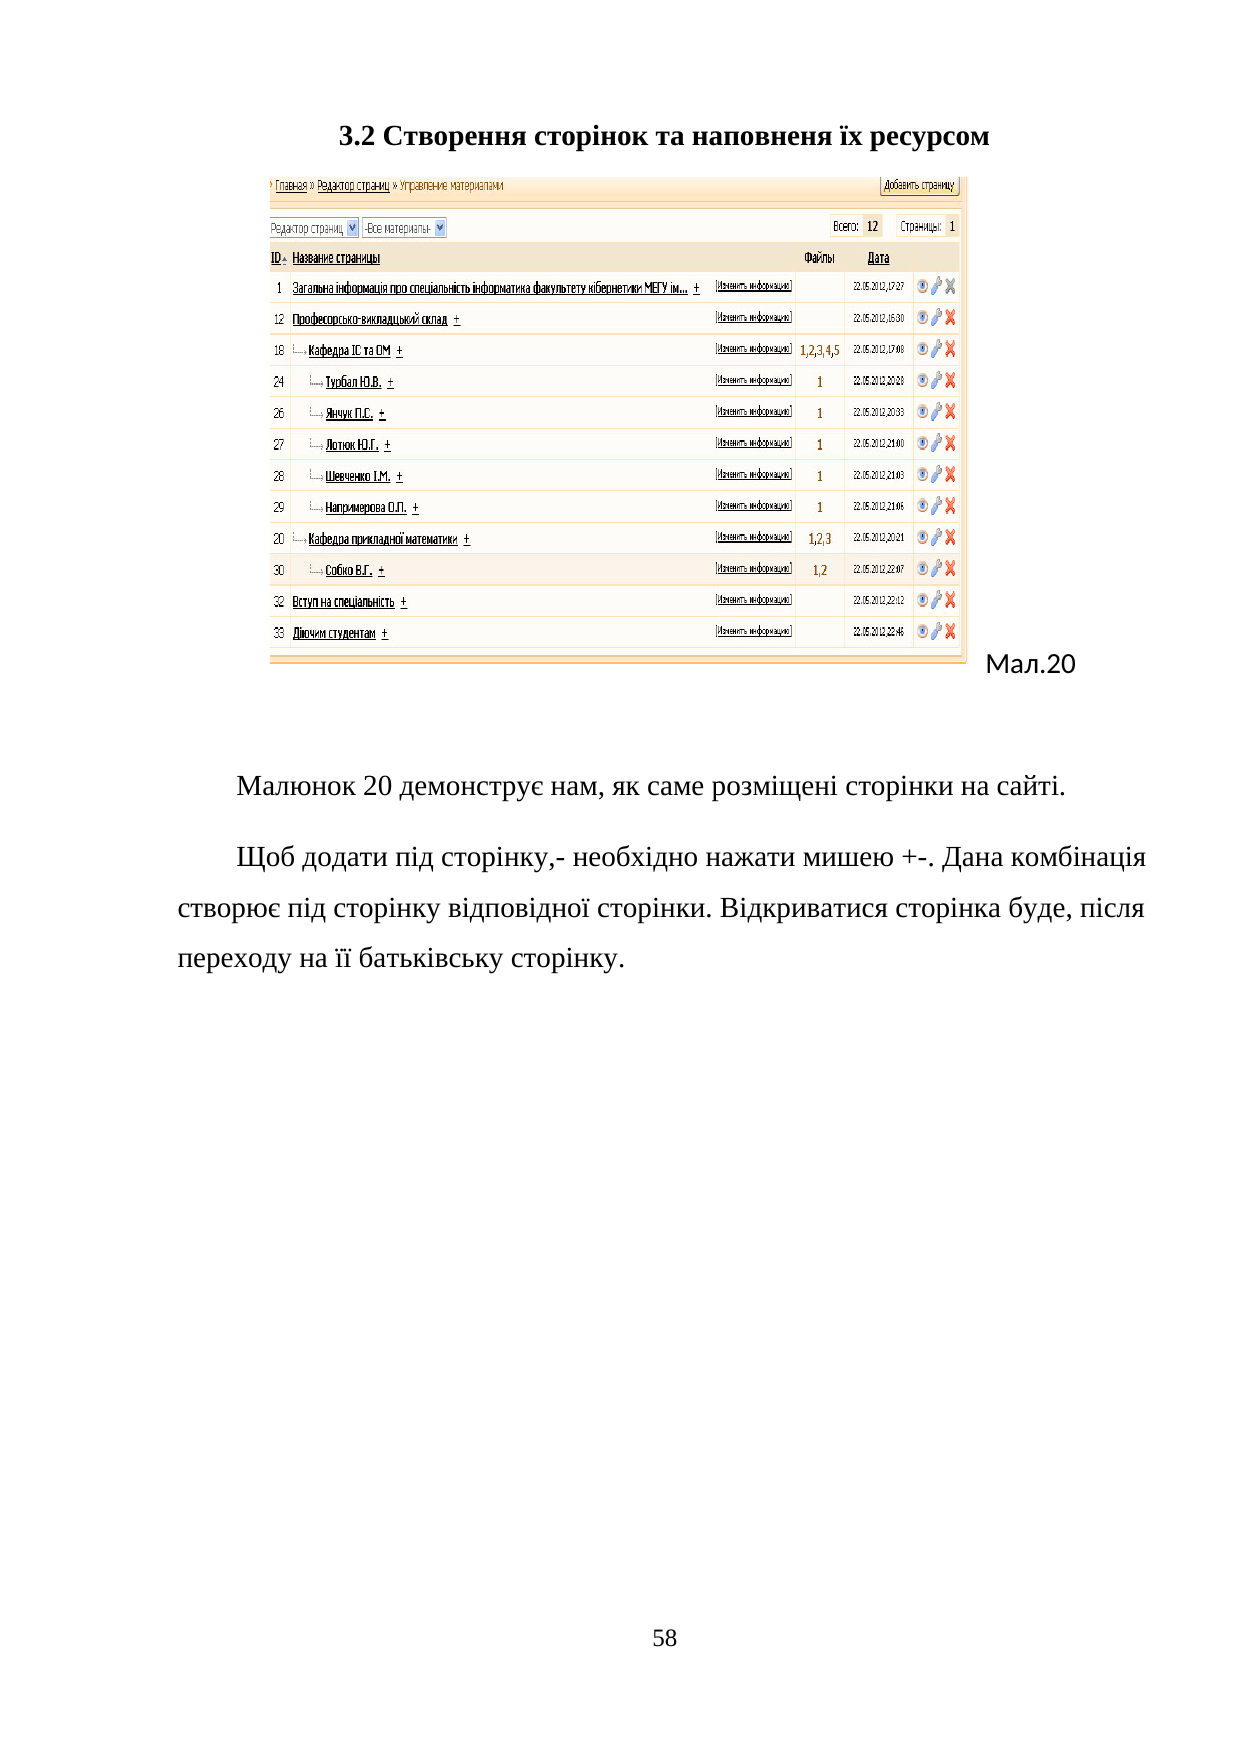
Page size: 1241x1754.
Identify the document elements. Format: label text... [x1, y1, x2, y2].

text Щоб додати під сторінку,- необхідно нажати мишею +-. Дана комбінація створює під сторінку відповідної сторінки. Відкриватися сторінка буде, після переходу на її батьківську сторінку. [177, 839, 1152, 974]
text Малюнок 20 демонструє нам, як саме розміщені сторінки на сайті. [177, 768, 1152, 802]
text 3.2 Створення сторінок та наповненя їх ресурсом [177, 118, 1152, 152]
text Мал.20 [177, 168, 1152, 680]
picture [269, 177, 969, 664]
